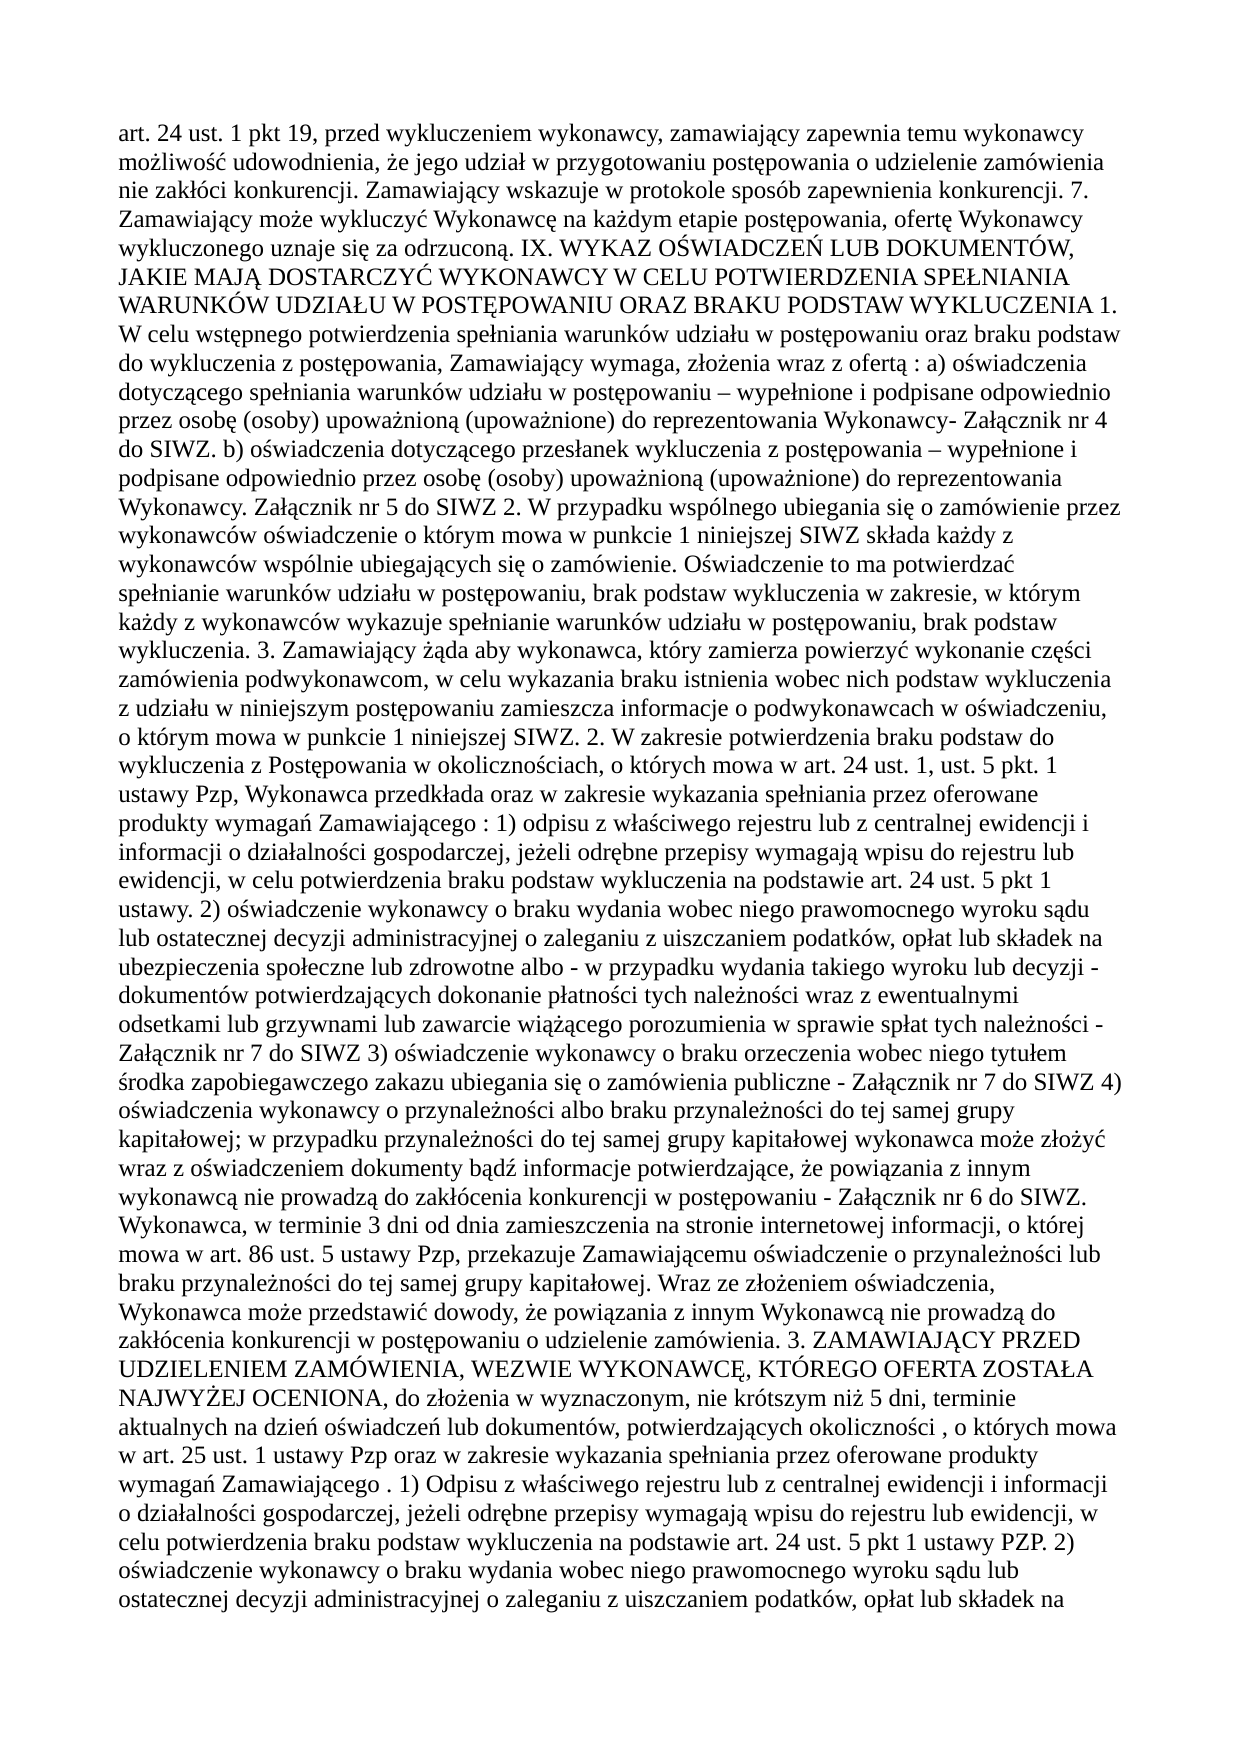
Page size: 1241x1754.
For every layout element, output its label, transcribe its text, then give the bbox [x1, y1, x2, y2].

text art. 24 ust. 1 pkt 19, przed wykluczeniem wykonawcy, zamawiający zapewnia temu wykonawcy możliwość udowodnienia, że jego udział w przygotowaniu postępowania o udzielenie zamówienia nie zakłóci konkurencji. Zamawiający wskazuje w protokole sposób zapewnienia konkurencji. 7. Zamawiający może wykluczyć Wykonawcę na każdym etapie postępowania, ofertę Wykonawcy wykluczonego uznaje się za odrzuconą. IX. WYKAZ OŚWIADCZEŃ LUB DOKUMENTÓW, JAKIE MAJĄ DOSTARCZYĆ WYKONAWCY W CELU POTWIERDZENIA SPEŁNIANIA WARUNKÓW UDZIAŁU W POSTĘPOWANIU ORAZ BRAKU PODSTAW WYKLUCZENIA 1. W celu wstępnego potwierdzenia spełniania warunków udziału w postępowaniu oraz braku podstaw do wykluczenia z postępowania, Zamawiający wymaga, złożenia wraz z ofertą : a) oświadczenia dotyczącego spełniania warunków udziału w postępowaniu – wypełnione i podpisane odpowiednio przez osobę (osoby) upoważnioną (upoważnione) do reprezentowania Wykonawcy- Załącznik nr 4 do SIWZ. b) oświadczenia dotyczącego przesłanek wykluczenia z postępowania – wypełnione i podpisane odpowiednio przez osobę (osoby) upoważnioną (upoważnione) do reprezentowania Wykonawcy. Załącznik nr 5 do SIWZ 2. W przypadku wspólnego ubiegania się o zamówienie przez wykonawców oświadczenie o którym mowa w punkcie 1 niniejszej SIWZ składa każdy z wykonawców wspólnie ubiegających się o zamówienie. Oświadczenie to ma potwierdzać spełnianie warunków udziału w postępowaniu, brak podstaw wykluczenia w zakresie, w którym każdy z wykonawców wykazuje spełnianie warunków udziału w postępowaniu, brak podstaw wykluczenia. 3. Zamawiający żąda aby wykonawca, który zamierza powierzyć wykonanie części zamówienia podwykonawcom, w celu wykazania braku istnienia wobec nich podstaw wykluczenia z udziału w niniejszym postępowaniu zamieszcza informacje o podwykonawcach w oświadczeniu, o którym mowa w punkcie 1 niniejszej SIWZ. 2. W zakresie potwierdzenia braku podstaw do wykluczenia z Postępowania w okolicznościach, o których mowa w art. 24 ust. 1, ust. 5 pkt. 1 ustawy Pzp, Wykonawca przedkłada oraz w zakresie wykazania spełniania przez oferowane produkty wymagań Zamawiającego : 1) odpisu z właściwego rejestru lub z centralnej ewidencji i informacji o działalności gospodarczej, jeżeli odrębne przepisy wymagają wpisu do rejestru lub ewidencji, w celu potwierdzenia braku podstaw wykluczenia na podstawie art. 24 ust. 5 pkt 1 ustawy. 2) oświadczenie wykonawcy o braku wydania wobec niego prawomocnego wyroku sądu lub ostatecznej decyzji administracyjnej o zaleganiu z uiszczaniem podatków, opłat lub składek na ubezpieczenia społeczne lub zdrowotne albo - w przypadku wydania takiego wyroku lub decyzji - dokumentów potwierdzających dokonanie płatności tych należności wraz z ewentualnymi odsetkami lub grzywnami lub zawarcie wiążącego porozumienia w sprawie spłat tych należności - Załącznik nr 7 do SIWZ 3) oświadczenie wykonawcy o braku orzeczenia wobec niego tytułem środka zapobiegawczego zakazu ubiegania się o zamówienia publiczne - Załącznik nr 7 do SIWZ 4) oświadczenia wykonawcy o przynależności albo braku przynależności do tej samej grupy kapitałowej; w przypadku przynależności do tej samej grupy kapitałowej wykonawca może złożyć wraz z oświadczeniem dokumenty bądź informacje potwierdzające, że powiązania z innym wykonawcą nie prowadzą do zakłócenia konkurencji w postępowaniu - Załącznik nr 6 do SIWZ. Wykonawca, w terminie 3 dni od dnia zamieszczenia na stronie internetowej informacji, o której mowa w art. 86 ust. 5 ustawy Pzp, przekazuje Zamawiającemu oświadczenie o przynależności lub braku przynależności do tej samej grupy kapitałowej. Wraz ze złożeniem oświadczenia, Wykonawca może przedstawić dowody, że powiązania z innym Wykonawcą nie prowadzą do zakłócenia konkurencji w postępowaniu o udzielenie zamówienia. 3. ZAMAWIAJĄCY PRZED UDZIELENIEM ZAMÓWIENIA, WEZWIE WYKONAWCĘ, KTÓREGO OFERTA ZOSTAŁA NAJWYŻEJ OCENIONA, do złożenia w wyznaczonym, nie krótszym niż 5 dni, terminie aktualnych na dzień oświadczeń lub dokumentów, potwierdzających okoliczności , o których mowa w art. 25 ust. 1 ustawy Pzp oraz w zakresie wykazania spełniania przez oferowane produkty wymagań Zamawiającego . 1) Odpisu z właściwego rejestru lub z centralnej ewidencji i informacji o działalności gospodarczej, jeżeli odrębne przepisy wymagają wpisu do rejestru lub ewidencji, w celu potwierdzenia braku podstaw wykluczenia na podstawie art. 24 ust. 5 pkt 1 ustawy PZP. 2) oświadczenie wykonawcy o braku wydania wobec niego prawomocnego wyroku sądu lub ostatecznej decyzji administracyjnej o zaleganiu z uiszczaniem podatków, opłat lub składek na [118, 118, 1122, 1613]
